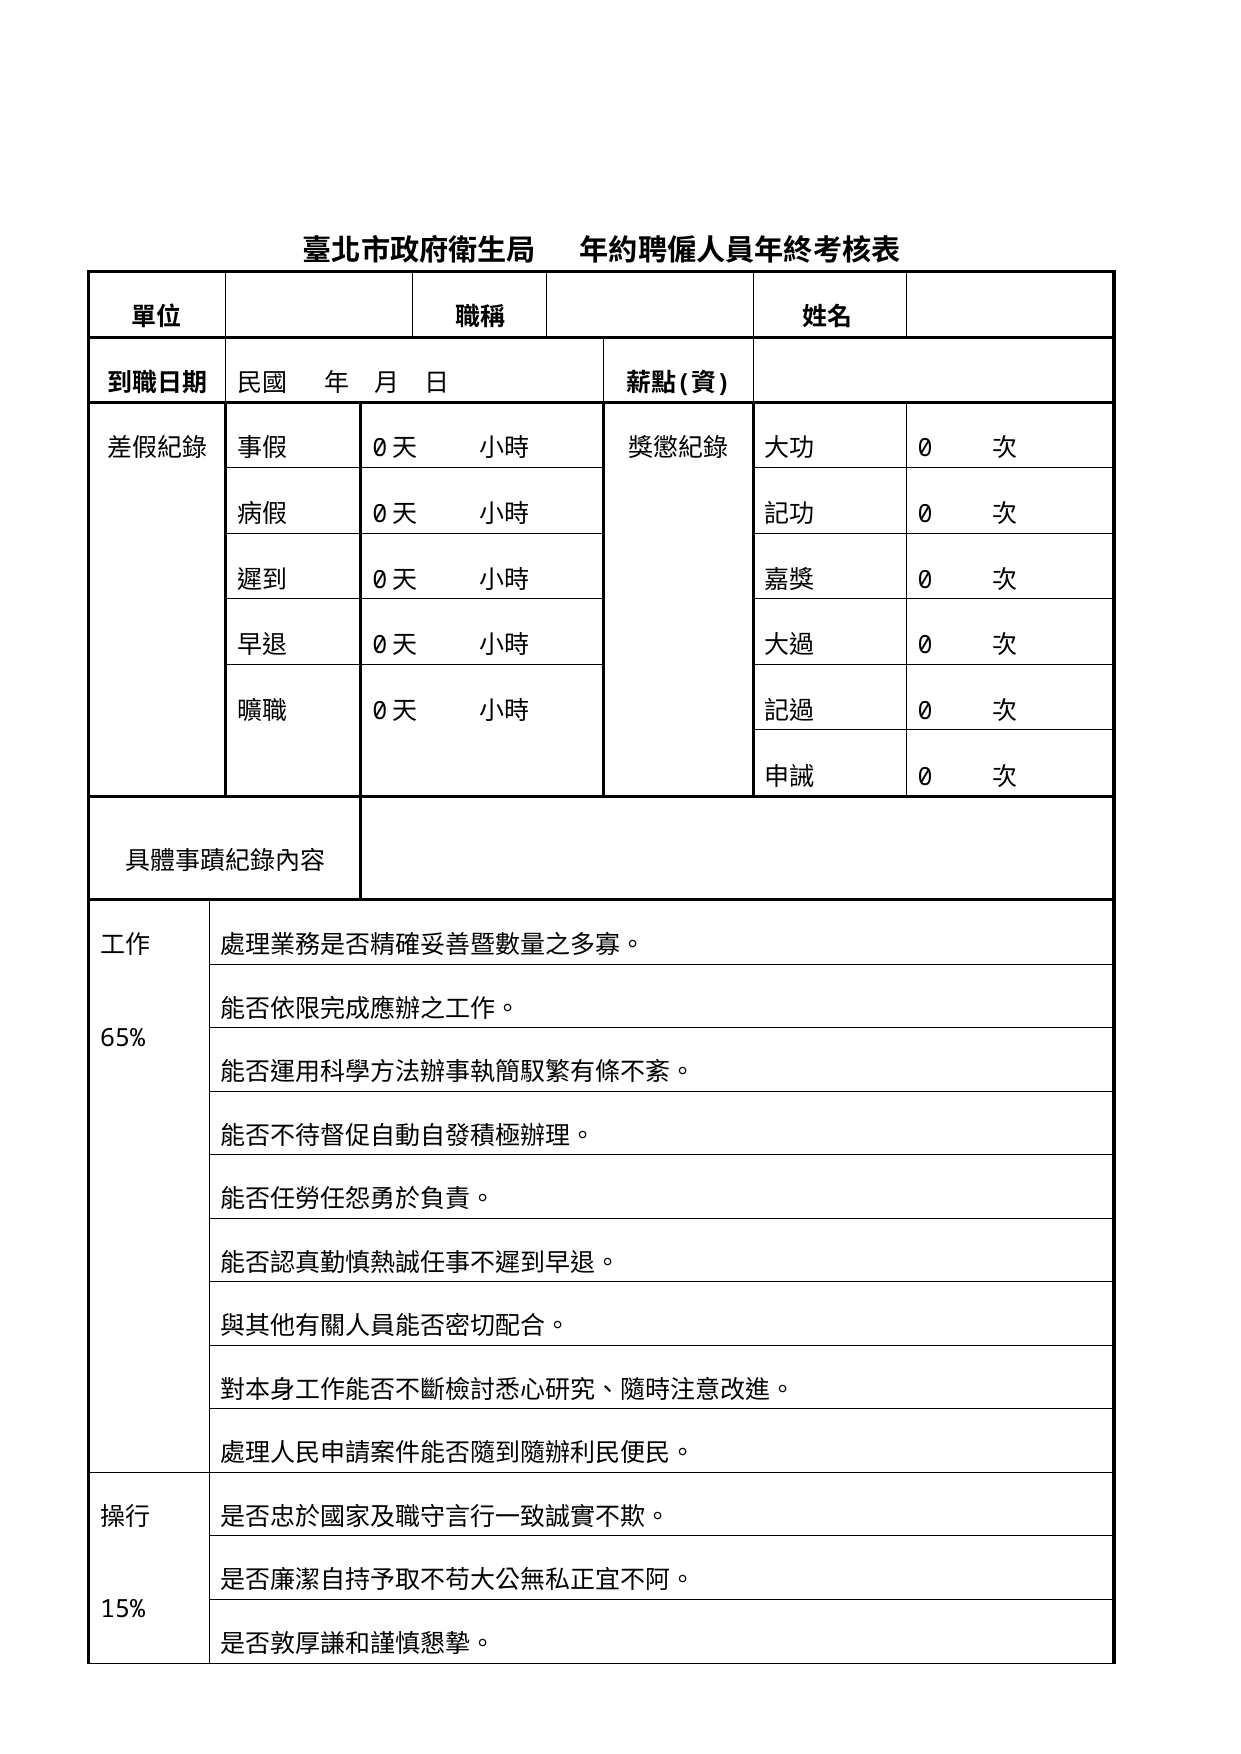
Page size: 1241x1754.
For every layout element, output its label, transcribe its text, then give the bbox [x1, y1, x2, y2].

table_cell 是否忠於國家及職守言行一致誠實不欺。 [210, 1473, 1112, 1535]
table_cell 薪點(資) [604, 339, 753, 401]
table_cell 能否運用科學方法辦事執簡馭繁有條不紊。 [210, 1028, 1112, 1091]
table_cell 獎懲紀錄 [605, 404, 752, 795]
table_cell 記功 [755, 468, 906, 532]
table_cell [547, 273, 753, 336]
table_cell 曠職 [227, 665, 359, 795]
table_cell [754, 339, 1112, 401]
table_cell [362, 798, 1112, 898]
table_cell 具體事蹟紀錄內容 [90, 798, 359, 898]
table_cell 0 次 [907, 468, 1112, 532]
table_cell 申誡 [755, 730, 906, 795]
table_cell 0 次 [907, 730, 1112, 795]
table_cell 差假紀錄 [90, 404, 224, 795]
table_cell 到職日期 [90, 339, 225, 401]
table_cell 早退 [227, 599, 359, 664]
table_cell 0天 小時 [362, 534, 602, 598]
table_cell 0天 小時 [362, 665, 602, 795]
table_cell 工作65% [90, 901, 209, 1472]
table_header 臺北市政府衛生局 年約聘僱人員年終考核表 [89, 204, 1114, 270]
table_cell 姓名 [754, 273, 906, 336]
table_cell 0 次 [907, 599, 1112, 664]
table_cell 大過 [755, 599, 906, 664]
table_cell 處理人民申請案件能否隨到隨辦利民便民。 [210, 1409, 1112, 1472]
table_cell 與其他有關人員能否密切配合。 [210, 1282, 1112, 1345]
table_cell 0天 小時 [362, 599, 602, 664]
table_cell 0 次 [907, 404, 1112, 467]
table_cell 0天 小時 [362, 404, 602, 467]
table_cell 0 次 [907, 665, 1112, 729]
table_cell 操行15% [90, 1473, 209, 1662]
table_cell 大功 [755, 404, 906, 467]
table_cell [907, 273, 1112, 336]
table_cell 能否認真勤慎熱誠任事不遲到早退。 [210, 1219, 1112, 1281]
table_cell 能否任勞任怨勇於負責。 [210, 1155, 1112, 1218]
table_cell 0天 小時 [362, 468, 602, 532]
table_cell 事假 [227, 404, 359, 467]
table_cell [226, 273, 412, 336]
table_cell 能否不待督促自動自發積極辦理。 [210, 1092, 1112, 1154]
table_cell 處理業務是否精確妥善暨數量之多寡。 [210, 901, 1112, 963]
table_cell 能否依限完成應辦之工作。 [210, 965, 1112, 1027]
table_cell 是否廉潔自持予取不苟大公無私正宜不阿。 [210, 1536, 1112, 1599]
table_cell 嘉獎 [755, 534, 906, 598]
table_cell 對本身工作能否不斷檢討悉心研究、隨時注意改進。 [210, 1346, 1112, 1408]
table_cell 民國 年 月 日 [226, 339, 603, 401]
table_cell 職稱 [413, 273, 546, 336]
table_cell 0 次 [907, 534, 1112, 598]
table_cell 病假 [227, 468, 359, 532]
table_cell 是否敦厚謙和謹慎懇摯。 [210, 1600, 1112, 1662]
table_cell 遲到 [227, 534, 359, 598]
table_cell 單位 [90, 273, 225, 336]
table_cell 記過 [755, 665, 906, 729]
